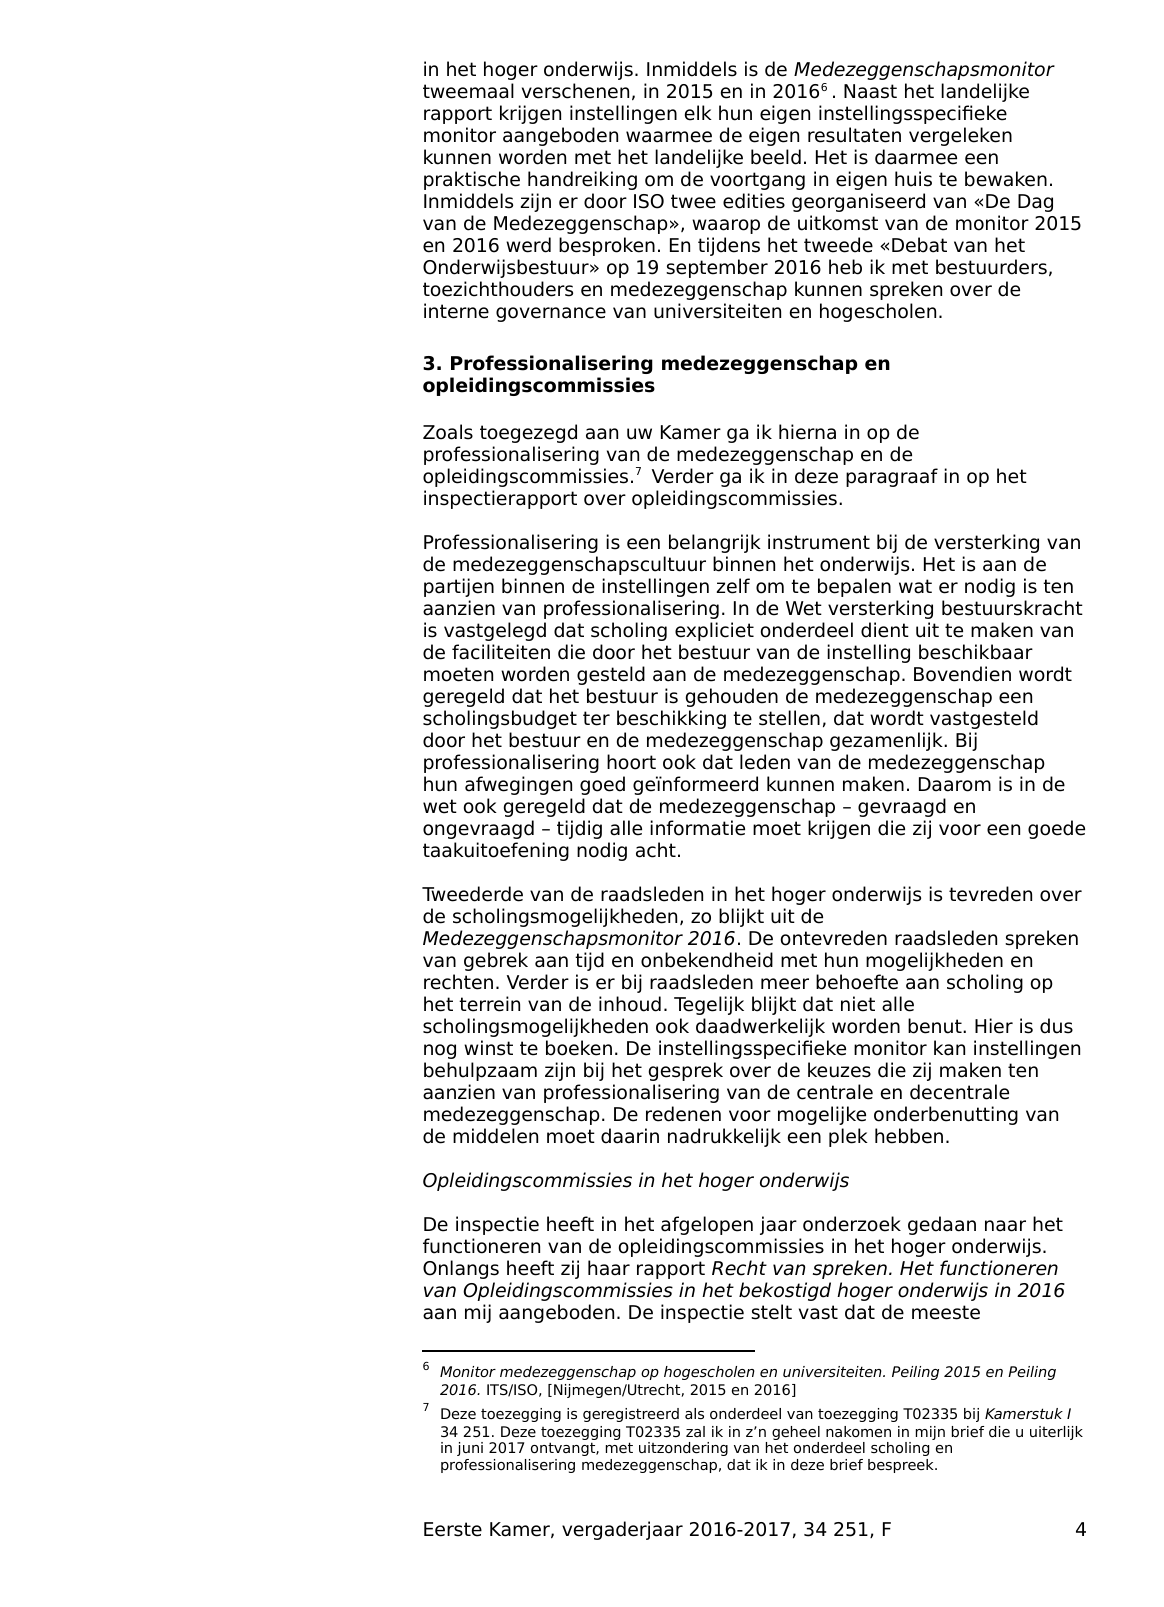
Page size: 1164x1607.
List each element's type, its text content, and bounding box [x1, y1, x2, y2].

text De inspectie heeft in het afgelopen jaar onderzoek gedaan naar het functioneren van de opleidingscommissies in het hoger onderwijs. Onlangs heeft zij haar rapport Recht van spreken. Het functioneren van Opleidingscommissies in het bekostigd hoger onderwijs in 2016 aan mij aangeboden. De inspectie stelt vast dat de meeste [422, 1214, 1087, 1324]
subtitle Opleidingscommissies in het hoger onderwijs [422, 1170, 1087, 1192]
text Monitor medezeggenschap op hogescholen en universiteiten. Peiling 2015 en Peiling 2016. ITS/ISO, [Nijmegen/Utrecht, 2015 en 2016] [422, 1360, 1087, 1399]
subtitle 3. Professionalisering medezeggenschap en opleidingscommissies [422, 353, 1087, 397]
text Professionalisering is een belangrijk instrument bij de versterking van de medezeggenschapscultuur binnen het onderwijs. Het is aan de partijen binnen de instellingen zelf om te bepalen wat er nodig is ten aanzien van professionalisering. In de Wet versterking bestuurskracht is vastgelegd dat scholing expliciet onderdeel dient uit te maken van de faciliteiten die door het bestuur van de instelling beschikbaar moeten worden gesteld aan de medezeggenschap. Bovendien wordt geregeld dat het bestuur is gehouden de medezeggenschap een scholingsbudget ter beschikking te stellen, dat wordt vastgesteld door het bestuur en de medezeggenschap gezamenlijk. Bij professionalisering hoort ook dat leden van de medezeggenschap hun afwegingen goed geïnformeerd kunnen maken. Daarom is in de wet ook geregeld dat de medezeggenschap – gevraagd en ongevraagd – tijdig alle informatie moet krijgen die zij voor een goede taakuitoefening nodig acht. [422, 532, 1087, 862]
text Tweederde van de raadsleden in het hoger onderwijs is tevreden over de scholingsmogelijkheden, zo blijkt uit de Medezeggenschapsmonitor 2016. De ontevreden raadsleden spreken van gebrek aan tijd en onbekendheid met hun mogelijkheden en rechten. Verder is er bij raadsleden meer behoefte aan scholing op het terrein van de inhoud. Tegelijk blijkt dat niet alle scholingsmogelijkheden ook daadwerkelijk worden benut. Hier is dus nog winst te boeken. De instellingsspecifieke monitor kan instellingen behulpzaam zijn bij het gesprek over de keuzes die zij maken ten aanzien van professionalisering van de centrale en decentrale medezeggenschap. De redenen voor mogelijke onderbenutting van de middelen moet daarin nadrukkelijk een plek hebben. [422, 884, 1087, 1147]
text in het hoger onderwijs. Inmiddels is de Medezeggenschapsmonitor tweemaal verschenen, in 2015 en in 2016. Naast het landelijke rapport krijgen instellingen elk hun eigen instellingsspecifieke monitor aangeboden waarmee de eigen resultaten vergeleken kunnen worden met het landelijke beeld. Het is daarmee een praktische handreiking om de voortgang in eigen huis te bewaken. Inmiddels zijn er door ISO twee edities georganiseerd van «De Dag van de Medezeggenschap», waarop de uitkomst van de monitor 2015 en 2016 werd besproken. En tijdens het tweede «Debat van het Onderwijsbestuur» op 19 september 2016 heb ik met bestuurders, toezichthouders en medezeggenschap kunnen spreken over de interne governance van universiteiten en hogescholen. [422, 59, 1087, 323]
text Zoals toegezegd aan uw Kamer ga ik hierna in op de professionalisering van de medezeggenschap en de opleidingscommissies. Verder ga ik in deze paragraaf in op het inspectierapport over opleidingscommissies. [422, 422, 1087, 510]
text Deze toezegging is geregistreerd als onderdeel van toezegging T02335 bij Kamerstuk I 34 251. Deze toezegging T02335 zal ik in z’n geheel nakomen in mijn brief die u uiterlijk in juni 2017 ontvangt, met uitzondering van het onderdeel scholing en professionalisering medezeggenschap, dat ik in deze brief bespreek. [422, 1402, 1087, 1474]
